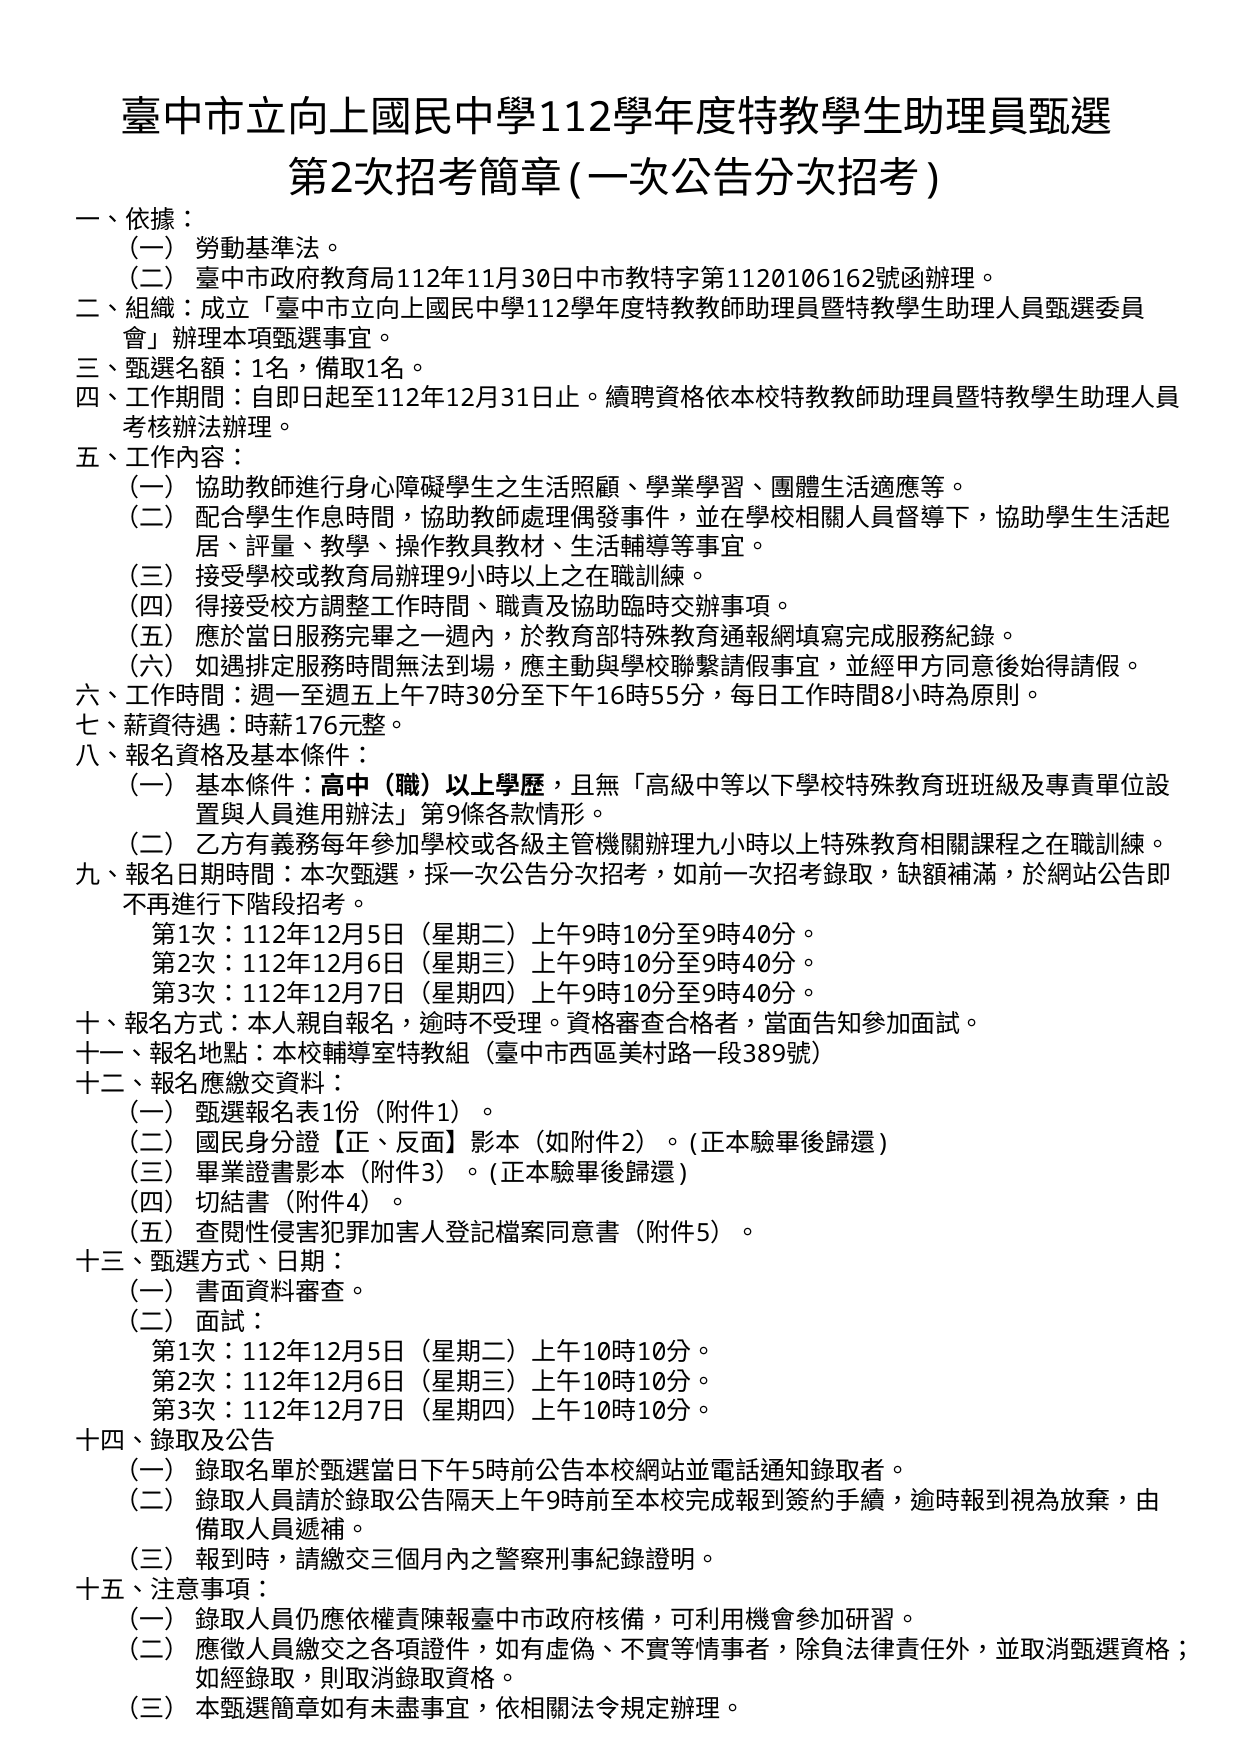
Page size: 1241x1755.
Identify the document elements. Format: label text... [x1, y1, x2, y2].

text 十二、報名應繳交資料： [75, 1068, 1185, 1098]
text 四、工作期間：自即日起至112年12月31日止。續聘資格依本校特教教師助理員暨特教學生助理人員考核辦法辦理。 [75, 383, 1184, 443]
text 第2次：112年12月6日（星期三）上午10時10分。 [151, 1366, 1173, 1396]
text 第1次：112年12月5日（星期二）上午9時10分至9時40分。 [151, 919, 1173, 949]
text （二） 乙方有義務每年參加學校或各級主管機關辦理九小時以上特殊教育相關課程之在職訓練。 [114, 830, 1184, 860]
text （二） 應徵人員繳交之各項證件，如有虛偽、不實等情事者，除負法律責任外，並取消甄選資格；如經錄取，則取消錄取資格。 [114, 1634, 1184, 1694]
text 十三、甄選方式、日期： [75, 1247, 1185, 1277]
text 六、工作時間：週一至週五上午7時30分至下午16時55分，每日工作時間8小時為原則。 [75, 681, 1126, 711]
text 十、報名方式：本人親自報名，逾時不受理。資格審查合格者，當面告知參加面試。 [75, 1009, 1184, 1038]
text （一） 錄取名單於甄選當日下午5時前公告本校網站並電話通知錄取者。 [114, 1456, 1184, 1485]
text （五） 查閱性侵害犯罪加害人登記檔案同意書（附件5）。 [114, 1217, 1184, 1247]
text 十一、報名地點：本校輔導室特教組（臺中市西區美村路一段389號） [75, 1038, 976, 1068]
text 三、甄選名額：1名，備取1名。 [75, 353, 1184, 383]
text （三） 本甄選簡章如有未盡事宜，依相關法令規定辦理。 [114, 1694, 1184, 1724]
text （二） 面試： [114, 1307, 1184, 1336]
text （三） 接受學校或教育局辦理9小時以上之在職訓練。 [114, 562, 1184, 592]
text 九、報名日期時間：本次甄選，採一次公告分次招考，如前一次招考錄取，缺額補滿，於網站公告即不再進行下階段招考。 [75, 860, 1184, 919]
text 第2次招考簡章(一次公告分次招考) [48, 144, 1184, 204]
text 五、工作內容： [75, 443, 1126, 472]
text 十四、錄取及公告 [75, 1426, 1185, 1456]
text 第2次：112年12月6日（星期三）上午9時10分至9時40分。 [151, 949, 1173, 979]
text （一） 基本條件：高中（職）以上學歷，且無「高級中等以下學校特殊教育班班級及專責單位設置與人員進用辦法」第9條各款情形。 [114, 770, 1184, 830]
text 第3次：112年12月7日（星期四）上午9時10分至9時40分。 [151, 979, 1173, 1009]
text 第1次：112年12月5日（星期二）上午10時10分。 [151, 1336, 1173, 1366]
text 一、依據： [75, 204, 1184, 234]
text （一） 甄選報名表1份（附件1）。 [114, 1098, 1184, 1128]
text （三） 畢業證書影本（附件3）。(正本驗畢後歸還) [114, 1158, 1184, 1187]
text 臺中市立向上國民中學112學年度特教學生助理員甄選 [48, 83, 1184, 144]
text （二） 臺中市政府教育局112年11月30日中市教特字第1120106162號函辦理。 [114, 264, 1184, 294]
text 第3次：112年12月7日（星期四）上午10時10分。 [151, 1396, 1173, 1426]
text （三） 報到時，請繳交三個月內之警察刑事紀錄證明。 [114, 1545, 1184, 1575]
text （一） 錄取人員仍應依權責陳報臺中市政府核備，可利用機會參加研習。 [114, 1604, 1184, 1634]
text （二） 國民身分證【正、反面】影本（如附件2）。(正本驗畢後歸還) [114, 1128, 1184, 1158]
text （四） 切結書（附件4）。 [114, 1187, 1184, 1217]
text 七、薪資待遇：時薪176元整。八、報名資格及基本條件： [75, 711, 426, 770]
text 十五、注意事項： [75, 1575, 1185, 1604]
text （一） 書面資料審查。 [114, 1277, 1184, 1307]
text （二） 配合學生作息時間，協助教師處理偶發事件，並在學校相關人員督導下，協助學生生活起居、評量、教學、操作教具教材、生活輔導等事宜。 [114, 502, 1184, 562]
text （一） 協助教師進行身心障礙學生之生活照顧、學業學習、團體生活適應等。 [114, 472, 1184, 502]
text （五） 應於當日服務完畢之一週內，於教育部特殊教育通報網填寫完成服務紀錄。 [114, 621, 1184, 651]
text （二） 錄取人員請於錄取公告隔天上午9時前至本校完成報到簽約手續，逾時報到視為放棄，由備取人員遞補。 [114, 1485, 1184, 1545]
text 二、組織：成立「臺中市立向上國民中學112學年度特教教師助理員暨特教學生助理人員甄選委員會」辦理本項甄選事宜。 [75, 294, 1184, 353]
text （四） 得接受校方調整工作時間、職責及協助臨時交辦事項。 [114, 592, 1184, 621]
text （六） 如遇排定服務時間無法到場，應主動與學校聯繫請假事宜，並經甲方同意後始得請假。 [114, 651, 1184, 681]
text （一） 勞動基準法。 [114, 234, 1184, 264]
